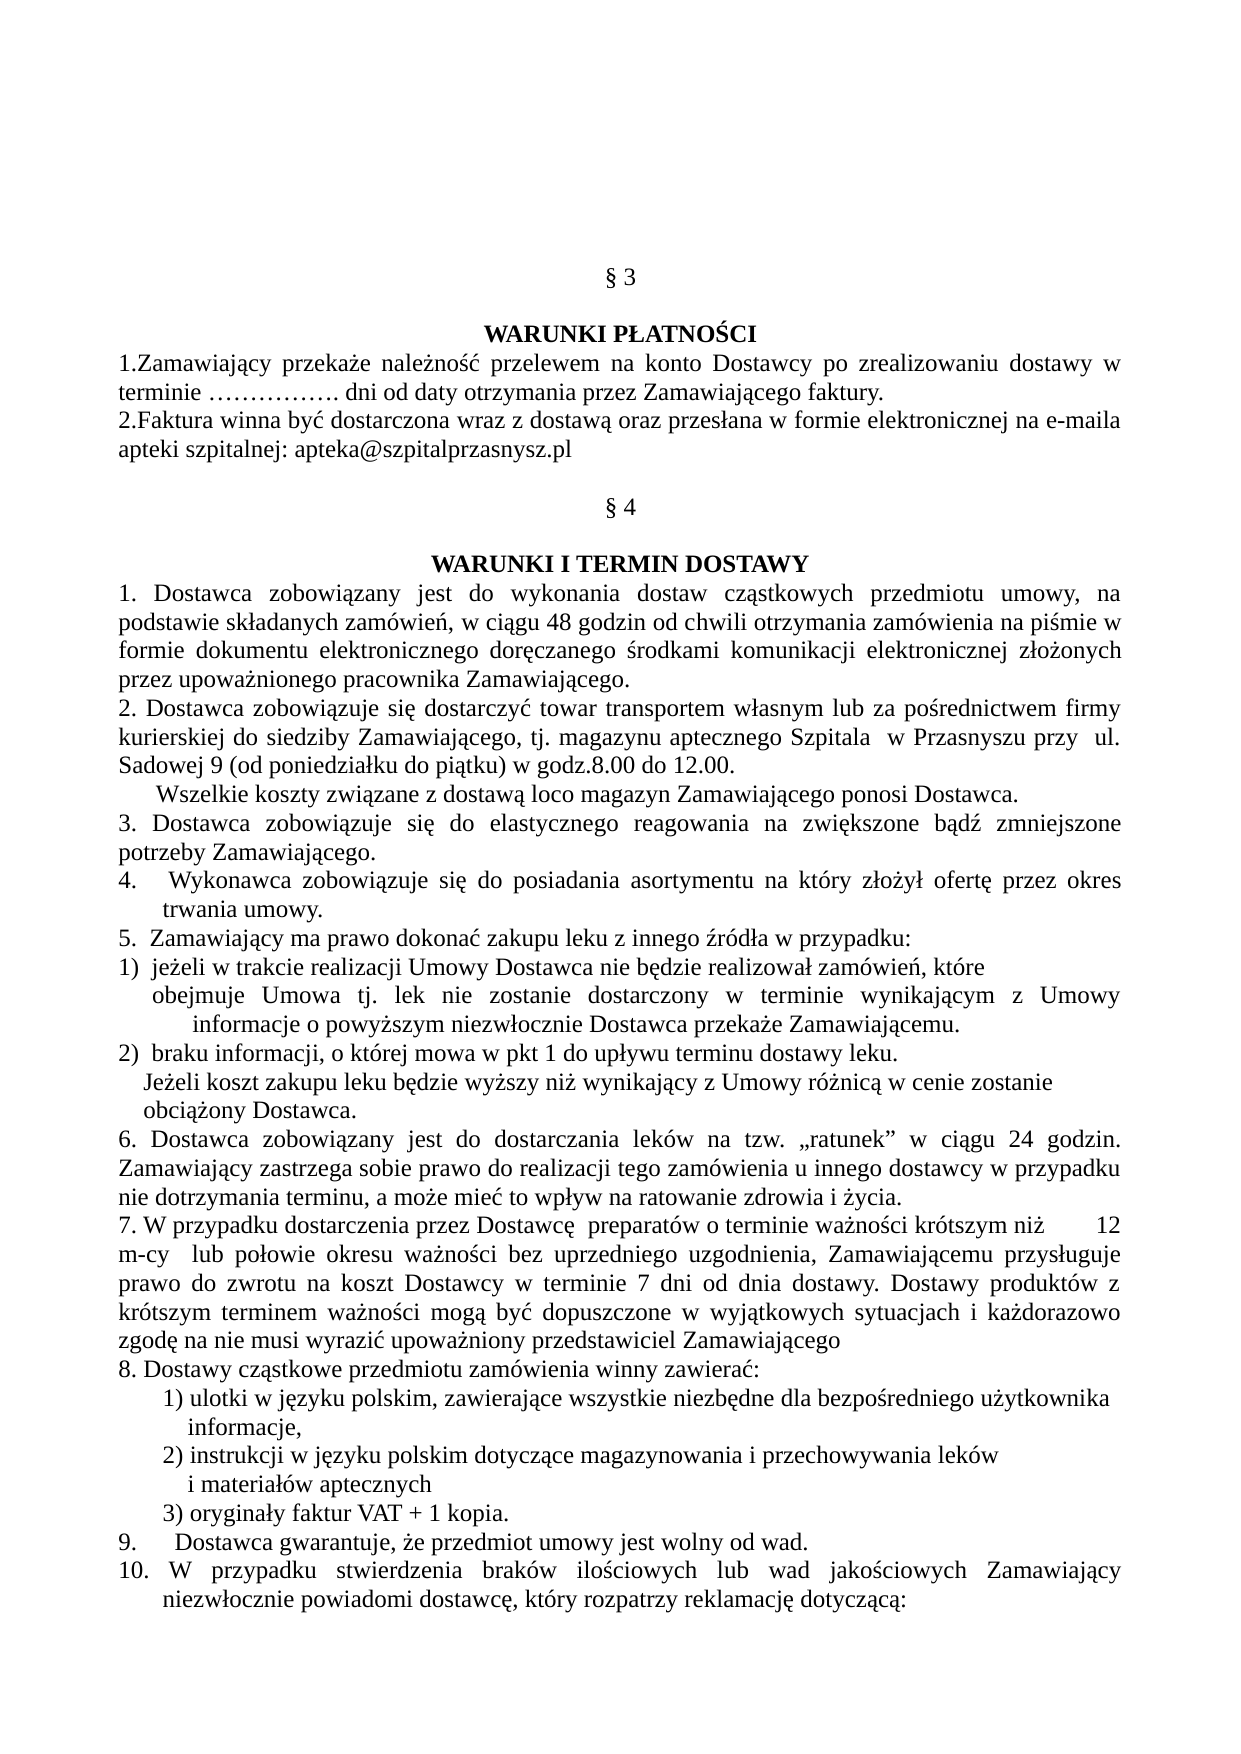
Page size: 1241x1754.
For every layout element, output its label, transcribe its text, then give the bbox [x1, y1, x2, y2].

text Wszelkie koszty związane z dostawą loco magazyn Zamawiającego ponosi Dostawca. [156, 779, 1122, 808]
text § 3 [118, 262, 1122, 291]
text § 4 [118, 492, 1122, 521]
list .Faktura winna być dostarczona wraz z dostawą oraz przesłana w formie elektronicznej na e-maila apteki szpitalnej: apteka@szpitalprzasnysz.pl [118, 406, 1122, 463]
text i materiałów aptecznych [162, 1469, 1122, 1498]
text 5. Zamawiający ma prawo dokonać zakupu leku z innego źródła w przypadku: [118, 923, 1122, 952]
list 6. Dostawca zobowiązany jest do dostarczania leków na tzw. „ratunek” w ciągu 24 godzin. Zamawiający zastrzega sobie prawo do realizacji tego zamówienia u innego dostawcy w przypadku nie dotrzymania terminu, a może mieć to wpływ na ratowanie zdrowia i życia. [118, 1124, 1122, 1211]
text WARUNKI I TERMIN DOSTAWY [118, 549, 1122, 578]
text informacje, [162, 1412, 1122, 1441]
text 2) braku informacji, o której mowa w pkt 1 do upływu terminu dostawy leku. [118, 1038, 1122, 1067]
list .Zamawiający przekaże należność przelewem na konto Dostawcy po zrealizowaniu dostawy w terminie ……………. dni od daty otrzymania przez Zamawiającego faktury. [118, 348, 1122, 406]
text 3) oryginały faktur VAT + 1 kopia. [162, 1498, 1122, 1527]
list . Dostawca zobowiązuje się do elastycznego reagowania na zwiększone bądź zmniejszone potrzeby Zamawiającego. [118, 808, 1122, 866]
text 2) instrukcji w języku polskim dotyczące magazynowania i przechowywania leków [162, 1441, 1122, 1469]
text obejmuje Umowa tj. lek nie zostanie dostarczony w terminie wynikającym z Umowy informacje o powyższym niezwłocznie Dostawca przekaże Zamawiającemu. [118, 981, 1122, 1038]
list . Dostawca zobowiązuje się dostarczyć towar transportem własnym lub za pośrednictwem firmy kurierskiej do siedziby Zamawiającego, tj. magazynu aptecznego Szpitala w Przasnyszu przy ul. Sadowej 9 (od poniedziałku do piątku) w godz.8.00 do 12.00. [118, 693, 1122, 779]
text 1) jeżeli w trakcie realizacji Umowy Dostawca nie będzie realizował zamówień, które [118, 952, 1122, 981]
text Jeżeli koszt zakupu leku będzie wyższy niż wynikający z Umowy różnicą w cenie zostanie [118, 1067, 1122, 1096]
list . Dostawca zobowiązany jest do wykonania dostaw cząstkowych przedmiotu umowy, na podstawie składanych zamówień, w ciągu 48 godzin od chwili otrzymania zamówienia na piśmie w formie dokumentu elektronicznego doręczanego środkami komunikacji elektronicznej złożonych przez upoważnionego pracownika Zamawiającego. [118, 578, 1122, 693]
list 7. W przypadku dostarczenia przez Dostawcę preparatów o terminie ważności krótszym niż 12 m-cy lub połowie okresu ważności bez uprzedniego uzgodnienia, Zamawiającemu przysługuje prawo do zwrotu na koszt Dostawcy w terminie 7 dni od dnia dostawy. Dostawy produktów z krótszym terminem ważności mogą być dopuszczone w wyjątkowych sytuacjach i każdorazowo zgodę na nie musi wyrazić upoważniony przedstawiciel Zamawiającego [118, 1211, 1122, 1354]
list 8. Dostawy cząstkowe przedmiotu zamówienia winny zawierać: [118, 1354, 1122, 1383]
text obciążony Dostawca. [118, 1096, 1122, 1124]
text 4. Wykonawca zobowiązuje się do posiadania asortymentu na który złożył ofertę przez okres trwania umowy. [118, 866, 1122, 923]
list 0. W przypadku stwierdzenia braków ilościowych lub wad jakościowych Zamawiający niezwłocznie powiadomi dostawcę, który rozpatrzy reklamację dotyczącą: [118, 1556, 1122, 1613]
list 9. Dostawca gwarantuje, że przedmiot umowy jest wolny od wad. [118, 1527, 1122, 1556]
text 1) ulotki w języku polskim, zawierające wszystkie niezbędne dla bezpośredniego użytkownika [162, 1383, 1122, 1412]
text WARUNKI PŁATNOŚCI [118, 319, 1122, 348]
